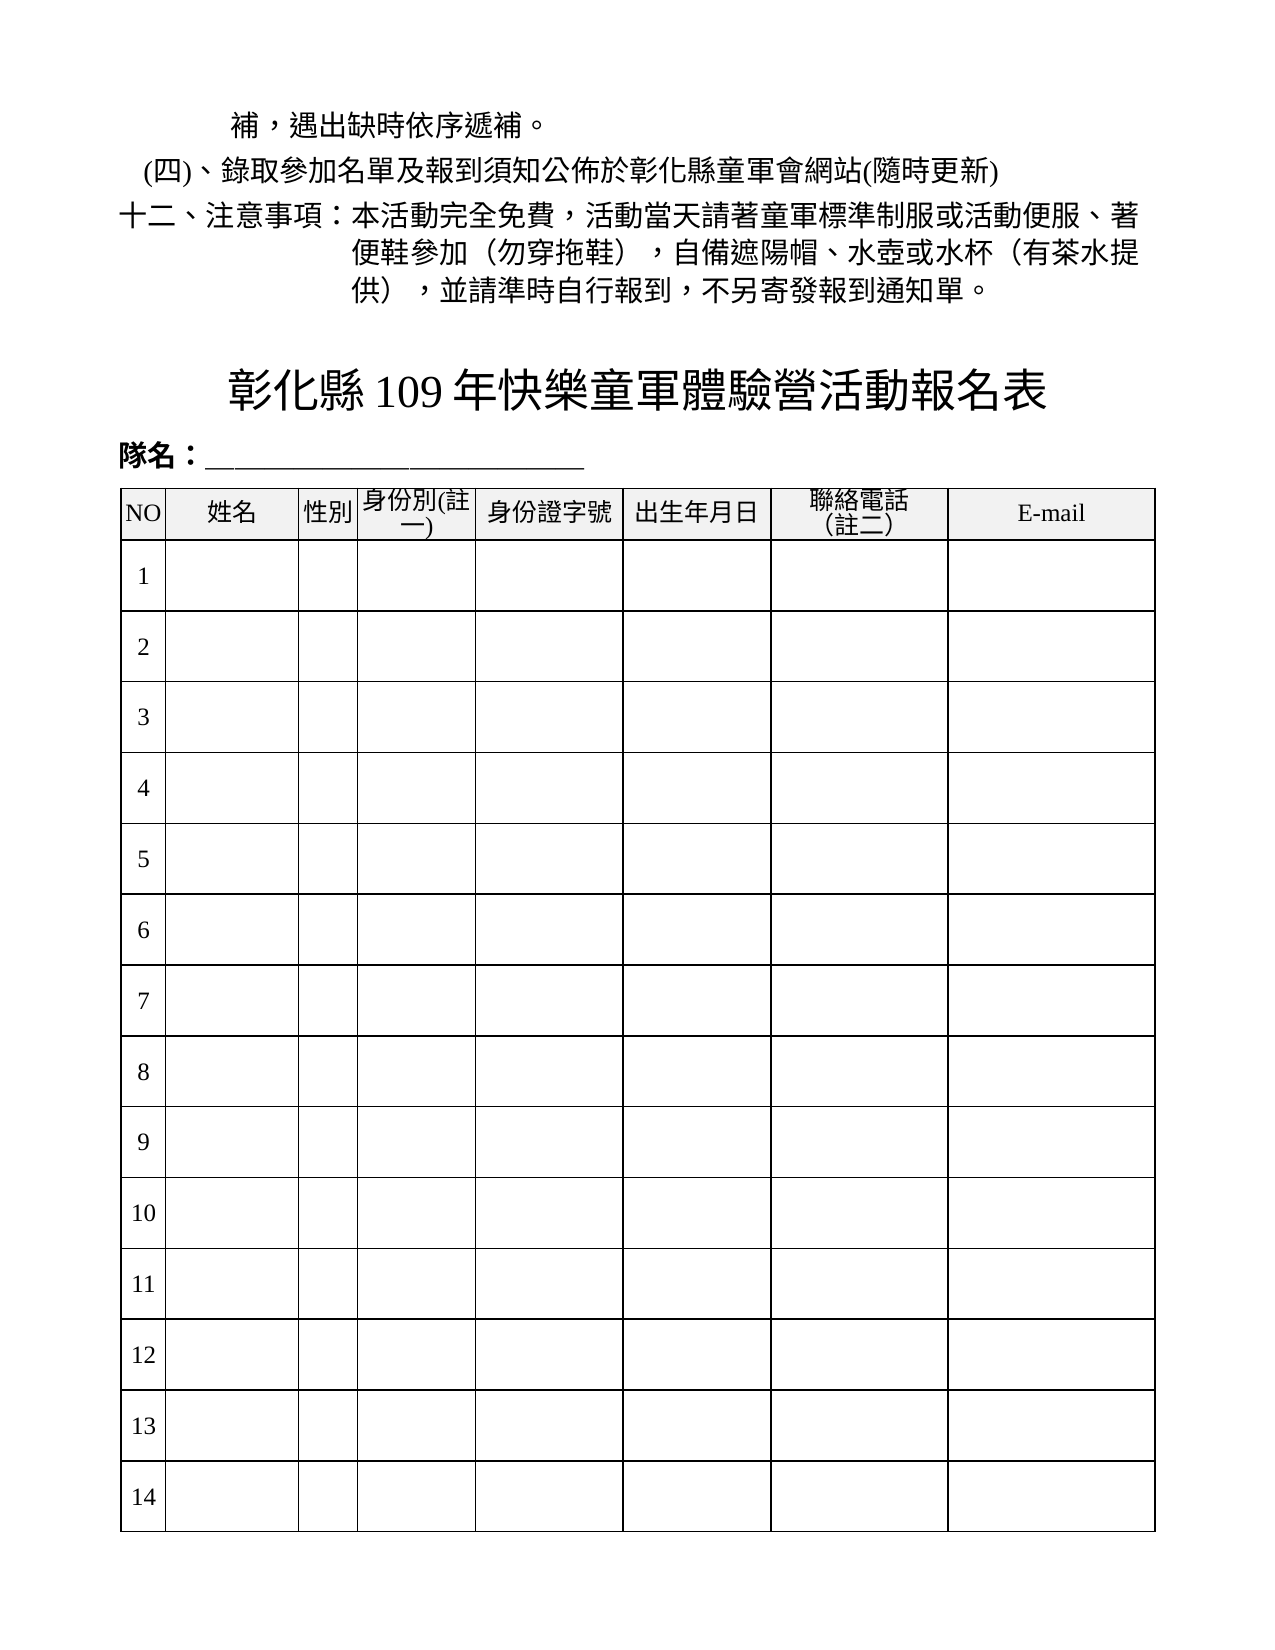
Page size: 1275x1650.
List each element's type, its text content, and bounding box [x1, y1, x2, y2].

table_cell [772, 682, 947, 752]
table_cell [476, 895, 622, 964]
table_cell [772, 612, 947, 681]
table_cell [299, 1037, 357, 1106]
table_cell [624, 895, 770, 964]
table_cell [624, 966, 770, 1035]
table_cell [949, 824, 1154, 893]
table_cell [476, 753, 622, 822]
table_cell [476, 541, 622, 610]
table_cell [358, 541, 475, 610]
table_header 出生年月日 [624, 489, 770, 539]
table_cell [772, 824, 947, 893]
table_cell [949, 966, 1154, 1035]
table_cell [476, 682, 622, 752]
table_cell 11 [122, 1249, 165, 1318]
table_cell [358, 1107, 475, 1177]
table_cell 3 [122, 682, 165, 752]
table_cell [166, 1249, 298, 1318]
text (四)、錄取參加名單及報到須知公佈於彰化縣童軍會網站(隨時更新) [143, 151, 1157, 189]
table_cell 4 [122, 753, 165, 822]
table_cell 5 [122, 824, 165, 893]
table_cell [299, 541, 357, 610]
table_cell [624, 682, 770, 752]
table_cell [772, 1249, 947, 1318]
table_cell [299, 612, 357, 681]
text 彰化縣109年快樂童軍體驗營活動報名表 [118, 354, 1157, 420]
table_cell [358, 1249, 475, 1318]
table_cell [358, 966, 475, 1035]
text 十二、注意事項：本活動完全免費，活動當天請著童軍標準制服或活動便服、著便鞋參加（勿穿拖鞋），自備遮陽帽、水壺或水杯（有茶水提供），並請準時自行報到，不另寄發報到通知單。 [118, 196, 1157, 309]
table_cell [772, 1107, 947, 1177]
table_cell 1 [122, 541, 165, 610]
table_cell [166, 1037, 298, 1106]
table_cell [358, 612, 475, 681]
table_cell [358, 753, 475, 822]
table_cell [166, 824, 298, 893]
table_cell [624, 1037, 770, 1106]
table_cell [949, 682, 1154, 752]
table_cell 6 [122, 895, 165, 964]
table_cell [476, 1320, 622, 1389]
table_cell [624, 1249, 770, 1318]
table_cell [624, 1107, 770, 1177]
table_cell [299, 1462, 357, 1531]
table_cell [624, 1462, 770, 1531]
table_cell 14 [122, 1462, 165, 1531]
table_cell 12 [122, 1320, 165, 1389]
table_cell [949, 612, 1154, 681]
table_cell [772, 966, 947, 1035]
table_cell [476, 966, 622, 1035]
table_header 性別 [299, 489, 357, 539]
table_cell [772, 895, 947, 964]
table_cell [166, 895, 298, 964]
table_cell [358, 1320, 475, 1389]
text （三）參加名額：學童和家長共計300人及各社區童軍團、金鷹童軍發展協會之會友童軍團團員和服務員共計100人，總計400人，額滿即停止報名(見網路公告)超額時列為候補，遇出缺時依序遞補。 [143, 106, 1157, 144]
table_cell [949, 1462, 1154, 1531]
table_cell [772, 753, 947, 822]
table_cell [772, 1178, 947, 1247]
table_cell 8 [122, 1037, 165, 1106]
table_cell [624, 753, 770, 822]
table_cell [299, 1107, 357, 1177]
table_cell [358, 1391, 475, 1460]
table_cell [476, 612, 622, 681]
table_cell [476, 1107, 622, 1177]
table_cell [166, 682, 298, 752]
table_cell [949, 1037, 1154, 1106]
table_header 身份別(註一) [358, 489, 475, 539]
table_cell 9 [122, 1107, 165, 1177]
table_cell [476, 824, 622, 893]
table_cell [166, 753, 298, 822]
table_cell [299, 753, 357, 822]
table_cell [299, 824, 357, 893]
table_header 聯絡電話 （註二） [772, 489, 947, 539]
table_cell [476, 1037, 622, 1106]
table_cell [624, 1178, 770, 1247]
table_cell [299, 966, 357, 1035]
table_cell [358, 824, 475, 893]
table_cell [949, 541, 1154, 610]
table_cell [949, 1178, 1154, 1247]
table_cell 7 [122, 966, 165, 1035]
table_header NO [122, 489, 165, 539]
table_cell [358, 1462, 475, 1531]
table_cell [166, 541, 298, 610]
table_cell [949, 895, 1154, 964]
table_cell [358, 682, 475, 752]
table_cell [299, 682, 357, 752]
table_cell [166, 966, 298, 1035]
text 隊名：＿＿＿＿＿＿＿＿＿＿＿＿＿ [118, 433, 1157, 475]
table_cell [624, 1391, 770, 1460]
table_cell [772, 541, 947, 610]
table_cell [166, 1320, 298, 1389]
table_header 姓名 [166, 489, 298, 539]
table_cell [949, 1320, 1154, 1389]
table_cell [949, 1249, 1154, 1318]
table_cell [949, 753, 1154, 822]
table_header E-mail [949, 489, 1154, 539]
table_cell 10 [122, 1178, 165, 1247]
table_cell [358, 1037, 475, 1106]
table_cell [299, 1391, 357, 1460]
table_cell [772, 1320, 947, 1389]
table_cell [166, 1178, 298, 1247]
table_cell [299, 1320, 357, 1389]
table_cell [624, 824, 770, 893]
table_cell [772, 1462, 947, 1531]
table_header 身份證字號 [476, 489, 622, 539]
table_cell [949, 1107, 1154, 1177]
table_cell [476, 1178, 622, 1247]
table_cell [476, 1391, 622, 1460]
table_cell [166, 1107, 298, 1177]
table_cell [358, 895, 475, 964]
table_cell [624, 541, 770, 610]
table_cell [949, 1391, 1154, 1460]
table_cell [476, 1462, 622, 1531]
table_cell [476, 1249, 622, 1318]
table_cell [772, 1391, 947, 1460]
table_cell [299, 1178, 357, 1247]
table_cell [166, 1462, 298, 1531]
table_cell 2 [122, 612, 165, 681]
table_cell [358, 1178, 475, 1247]
table_cell [166, 612, 298, 681]
table_cell [624, 612, 770, 681]
table_cell [299, 1249, 357, 1318]
table_cell 13 [122, 1391, 165, 1460]
table_cell [772, 1037, 947, 1106]
table_cell [166, 1391, 298, 1460]
table_cell [299, 895, 357, 964]
table_cell [624, 1320, 770, 1389]
